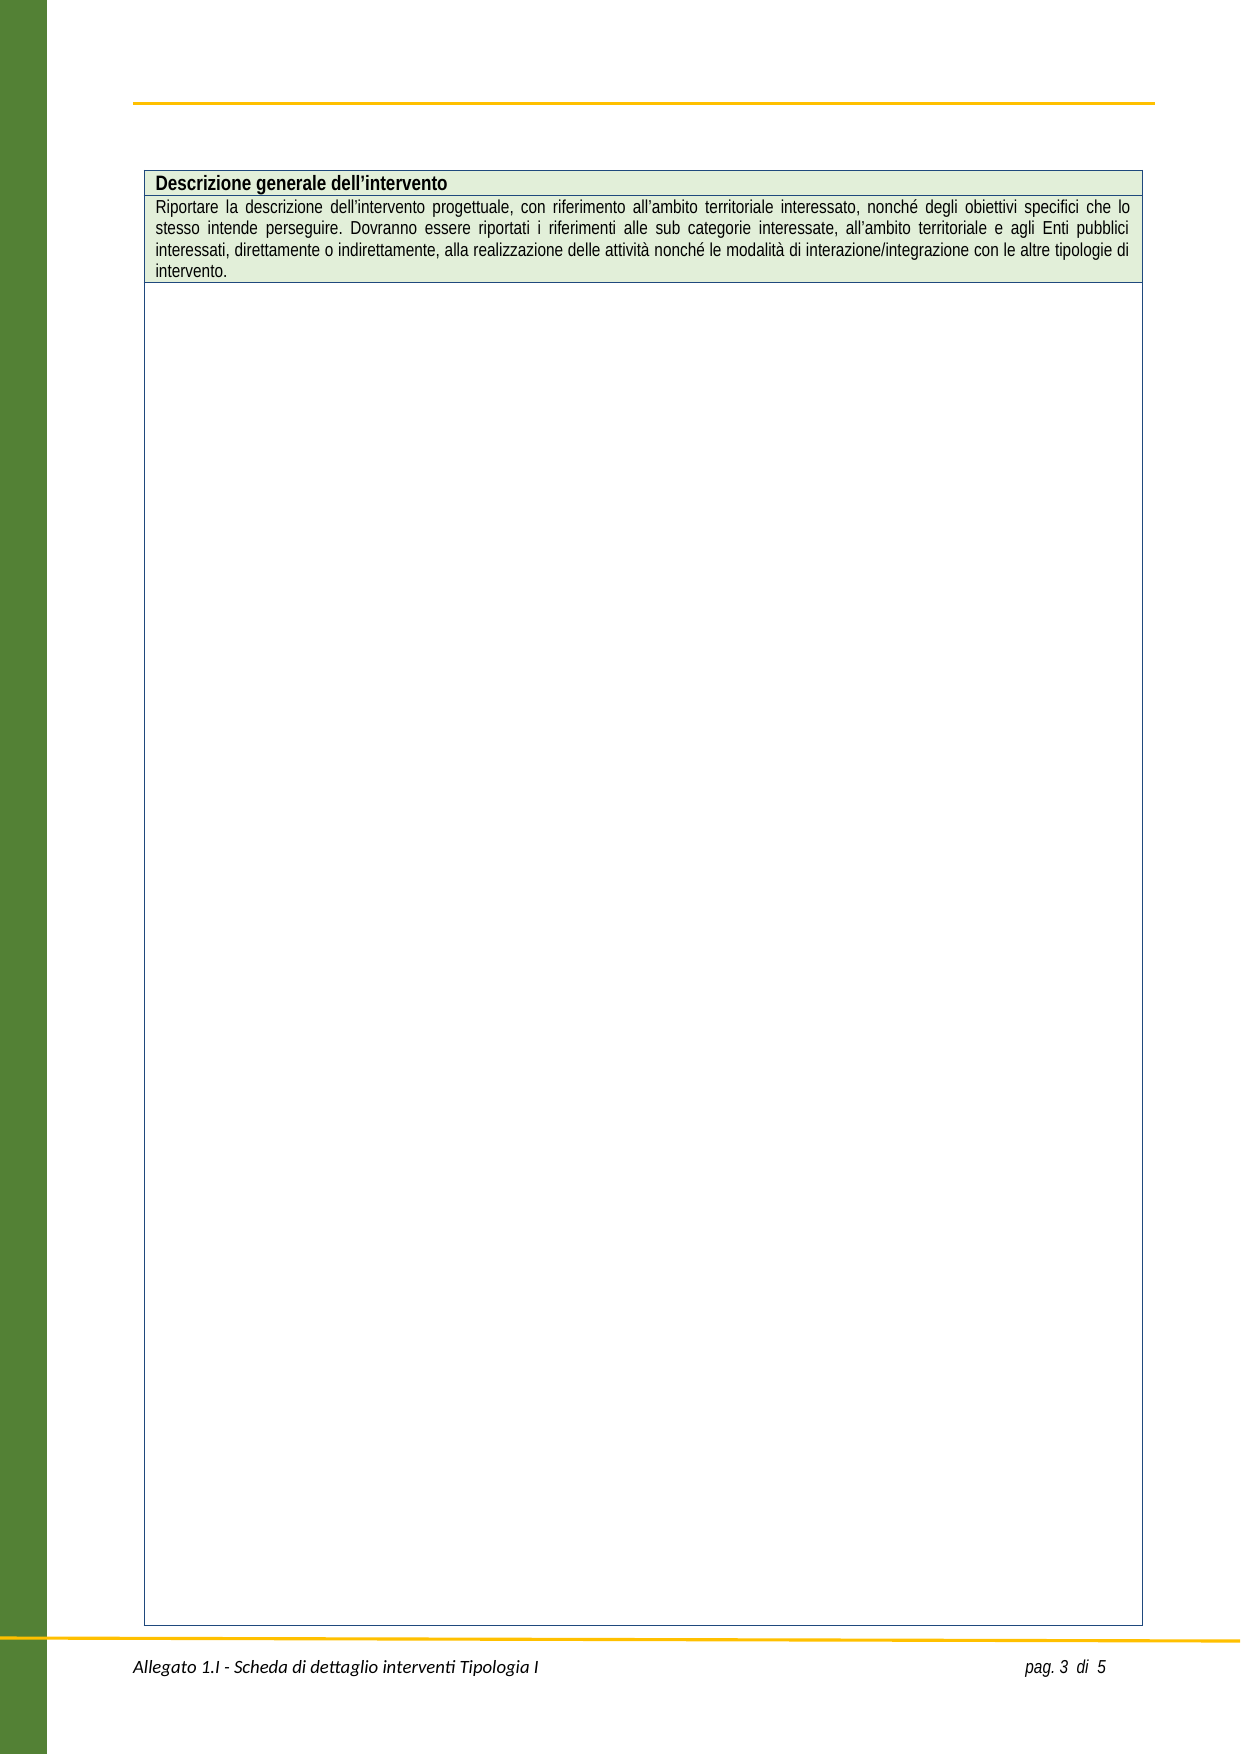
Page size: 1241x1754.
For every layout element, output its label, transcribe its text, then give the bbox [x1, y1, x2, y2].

table_cell Riportare la descrizione dell’intervento progettuale, con riferimento all’ambito territoriale interessato, nonché degli obiettivi specifici che lo stesso intende perseguire. Dovranno essere riportati i riferimenti alle sub categorie interessate, all’ambito territoriale e agli Enti pubblici interessati, direttamente o indirettamente, alla realizzazione delle attività nonché le modalità di interazione/integrazione con le altre tipologie di intervento. [145, 196, 1142, 282]
table_cell [145, 283, 1142, 1625]
table_header Descrizione generale dell’intervento [145, 171, 1142, 195]
